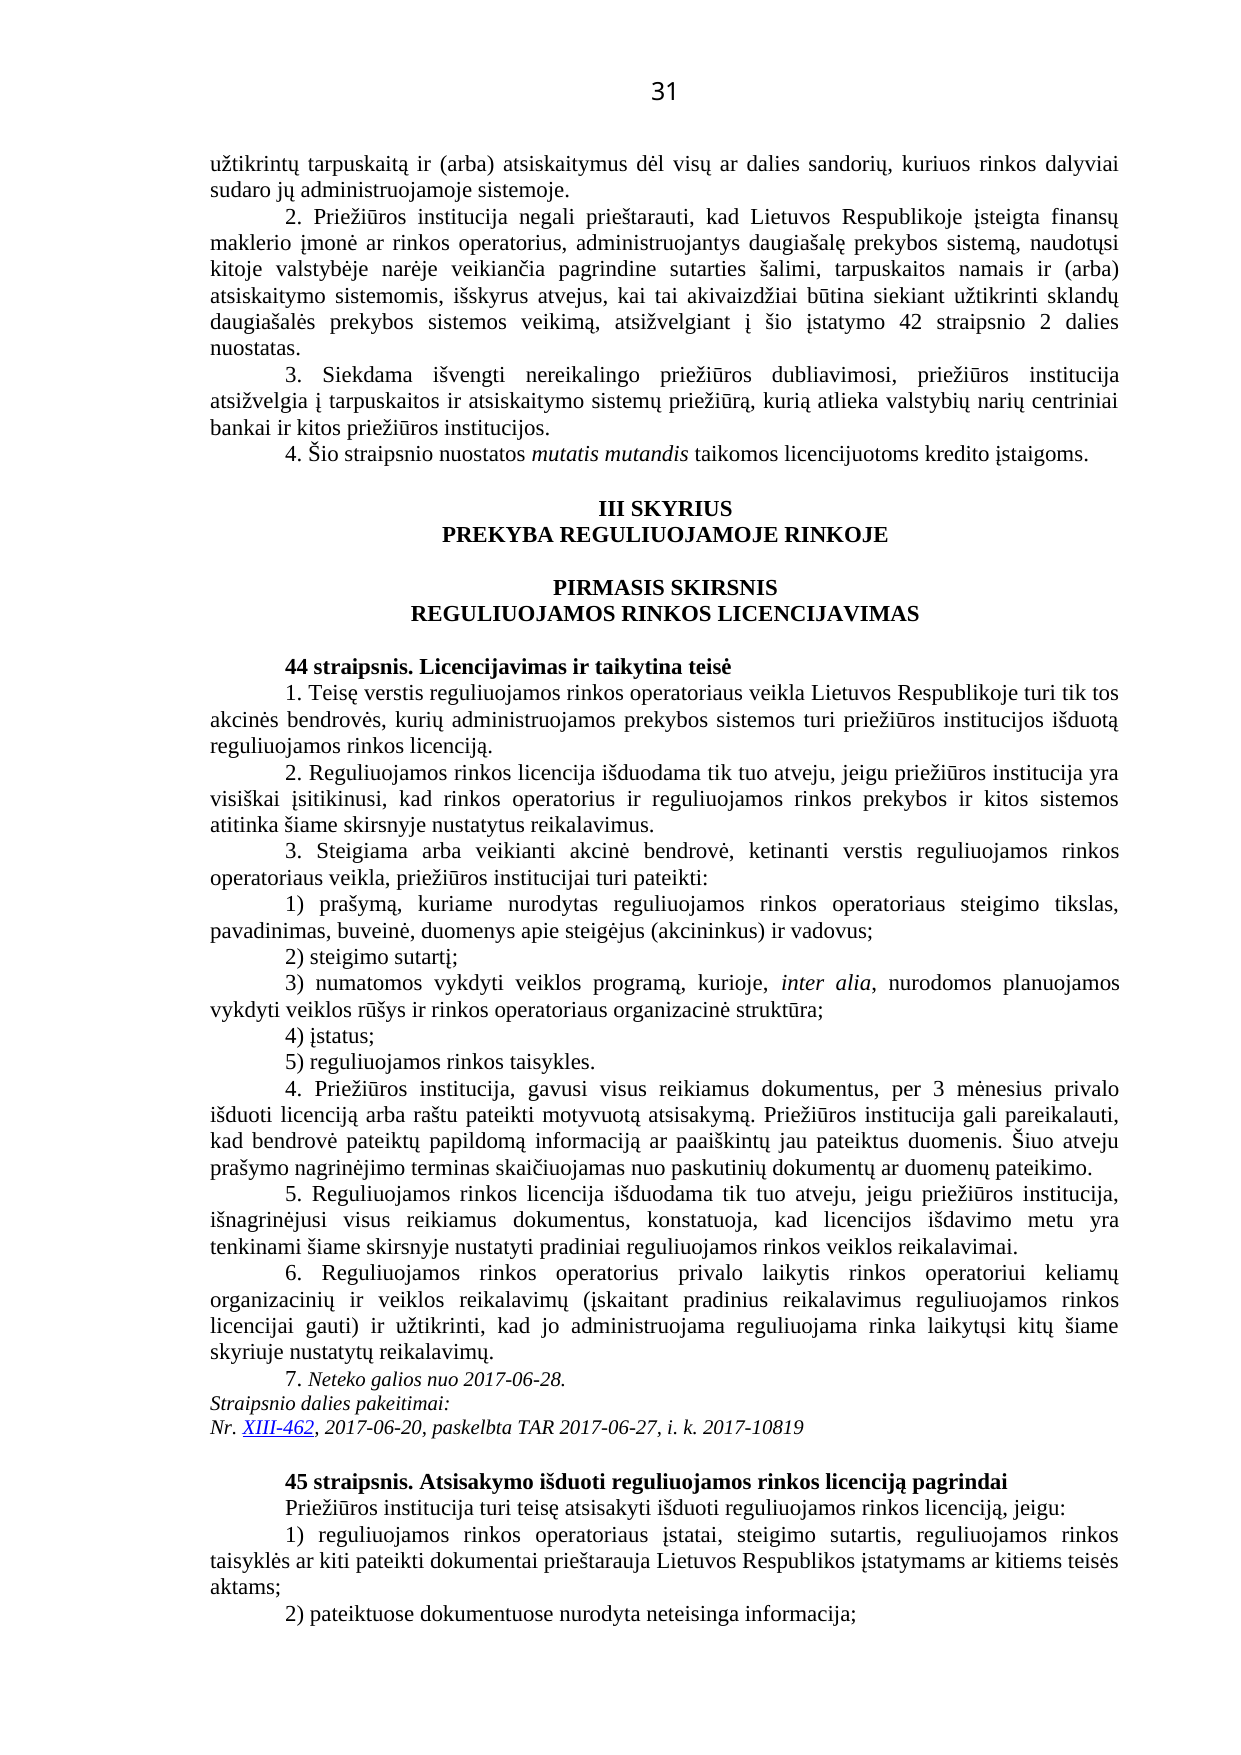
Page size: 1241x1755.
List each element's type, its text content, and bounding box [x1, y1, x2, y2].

text REGULIUOJAMOS RINKOS LICENCIJAVIMAS [210, 600, 1120, 627]
text 3. Siekdama išvengti nereikalingo priežiūros dubliavimosi, priežiūros institucija atsižvelgia į tarpuskaitos ir atsiskaitymo sistemų priežiūrą, kurią atlieka valstybių narių centriniai bankai ir kitos priežiūros institucijos. [210, 361, 1120, 440]
text 3) numatomos vykdyti veiklos programą, kurioje, inter alia, nurodomos planuojamos vykdyti veiklos rūšys ir rinkos operatoriaus organizacinė struktūra; [210, 969, 1120, 1022]
text 4) įstatus; [210, 1022, 1120, 1048]
text Nr. XIII-462, 2017-06-20, paskelbta TAR 2017-06-27, i. k. 2017-10819 [210, 1415, 1120, 1439]
text 6. Reguliuojamos rinkos operatorius privalo laikytis rinkos operatoriui keliamų organizacinių ir veiklos reikalavimų (įskaitant pradinius reikalavimus reguliuojamos rinkos licencijai gauti) ir užtikrinti, kad jo administruojama reguliuojama rinka laikytųsi kitų šiame skyriuje nustatytų reikalavimų. [210, 1259, 1120, 1365]
text PREKYBA REGULIUOJAMOJE RINKOJE [210, 521, 1120, 548]
text 5) reguliuojamos rinkos taisykles. [210, 1048, 1120, 1075]
text 1. Teisę verstis reguliuojamos rinkos operatoriaus veikla Lietuvos Respublikoje turi tik tos akcinės bendrovės, kurių administruojamos prekybos sistemos turi priežiūros institucijos išduotą reguliuojamos rinkos licenciją. [210, 679, 1120, 758]
text 2. Reguliuojamos rinkos licencija išduodama tik tuo atveju, jeigu priežiūros institucija yra visiškai įsitikinusi, kad rinkos operatorius ir reguliuojamos rinkos prekybos ir kitos sistemos atitinka šiame skirsnyje nustatytus reikalavimus. [210, 758, 1120, 838]
text Straipsnio dalies pakeitimai: [210, 1391, 1120, 1415]
text 7. Neteko galios nuo 2017-06-28. [210, 1365, 1120, 1391]
text 4. Šio straipsnio nuostatos mutatis mutandis taikomos licencijuotoms kredito įstaigoms. [210, 440, 1120, 466]
text 5. Reguliuojamos rinkos licencija išduodama tik tuo atveju, jeigu priežiūros institucija, išnagrinėjusi visus reikiamus dokumentus, konstatuoja, kad licencijos išdavimo metu yra tenkinami šiame skirsnyje nustatyti pradiniai reguliuojamos rinkos veiklos reikalavimai. [210, 1180, 1120, 1259]
text 1) reguliuojamos rinkos operatoriaus įstatai, steigimo sutartis, reguliuojamos rinkos taisyklės ar kiti pateikti dokumentai prieštarauja Lietuvos Respublikos įstatymams ar kitiems teisės aktams; [210, 1521, 1120, 1600]
text Priežiūros institucija turi teisę atsisakyti išduoti reguliuojamos rinkos licenciją, jeigu: [210, 1494, 1120, 1521]
text 2. Priežiūros institucija negali prieštarauti, kad Lietuvos Respublikoje įsteigta finansų maklerio įmonė ar rinkos operatorius, administruojantys daugiašalę prekybos sistemą, naudotųsi kitoje valstybėje narėje veikiančia pagrindine sutarties šalimi, tarpuskaitos namais ir (arba) atsiskaitymo sistemomis, išskyrus atvejus, kai tai akivaizdžiai būtina siekiant užtikrinti sklandų daugiašalės prekybos sistemos veikimą, atsižvelgiant į šio įstatymo 42 straipsnio 2 dalies nuostatas. [210, 203, 1120, 361]
text 1) prašymą, kuriame nurodytas reguliuojamos rinkos operatoriaus steigimo tikslas, pavadinimas, buveinė, duomenys apie steigėjus (akcininkus) ir vadovus; [210, 890, 1120, 943]
text PIRMASIS SKIRSNIS [210, 574, 1120, 600]
text užtikrintų tarpuskaitą ir (arba) atsiskaitymus dėl visų ar dalies sandorių, kuriuos rinkos dalyviai sudaro jų administruojamoje sistemoje. [210, 150, 1120, 203]
text 3. Steigiama arba veikianti akcinė bendrovė, ketinanti verstis reguliuojamos rinkos operatoriaus veikla, priežiūros institucijai turi pateikti: [210, 838, 1120, 890]
text 44 straipsnis. Licencijavimas ir taikytina teisė [210, 653, 1120, 679]
text 4. Priežiūros institucija, gavusi visus reikiamus dokumentus, per 3 mėnesius privalo išduoti licenciją arba raštu pateikti motyvuotą atsisakymą. Priežiūros institucija gali pareikalauti, kad bendrovė pateiktų papildomą informaciją ar paaiškintų jau pateiktus duomenis. Šiuo atveju prašymo nagrinėjimo terminas skaičiuojamas nuo paskutinių dokumentų ar duomenų pateikimo. [210, 1075, 1120, 1180]
text 2) pateiktuose dokumentuose nurodyta neteisinga informacija; [210, 1600, 1120, 1626]
text III SKYRIUS [210, 495, 1120, 521]
text 45 straipsnis. Atsisakymo išduoti reguliuojamos rinkos licenciją pagrindai [210, 1468, 1120, 1494]
text 2) steigimo sutartį; [210, 943, 1120, 969]
